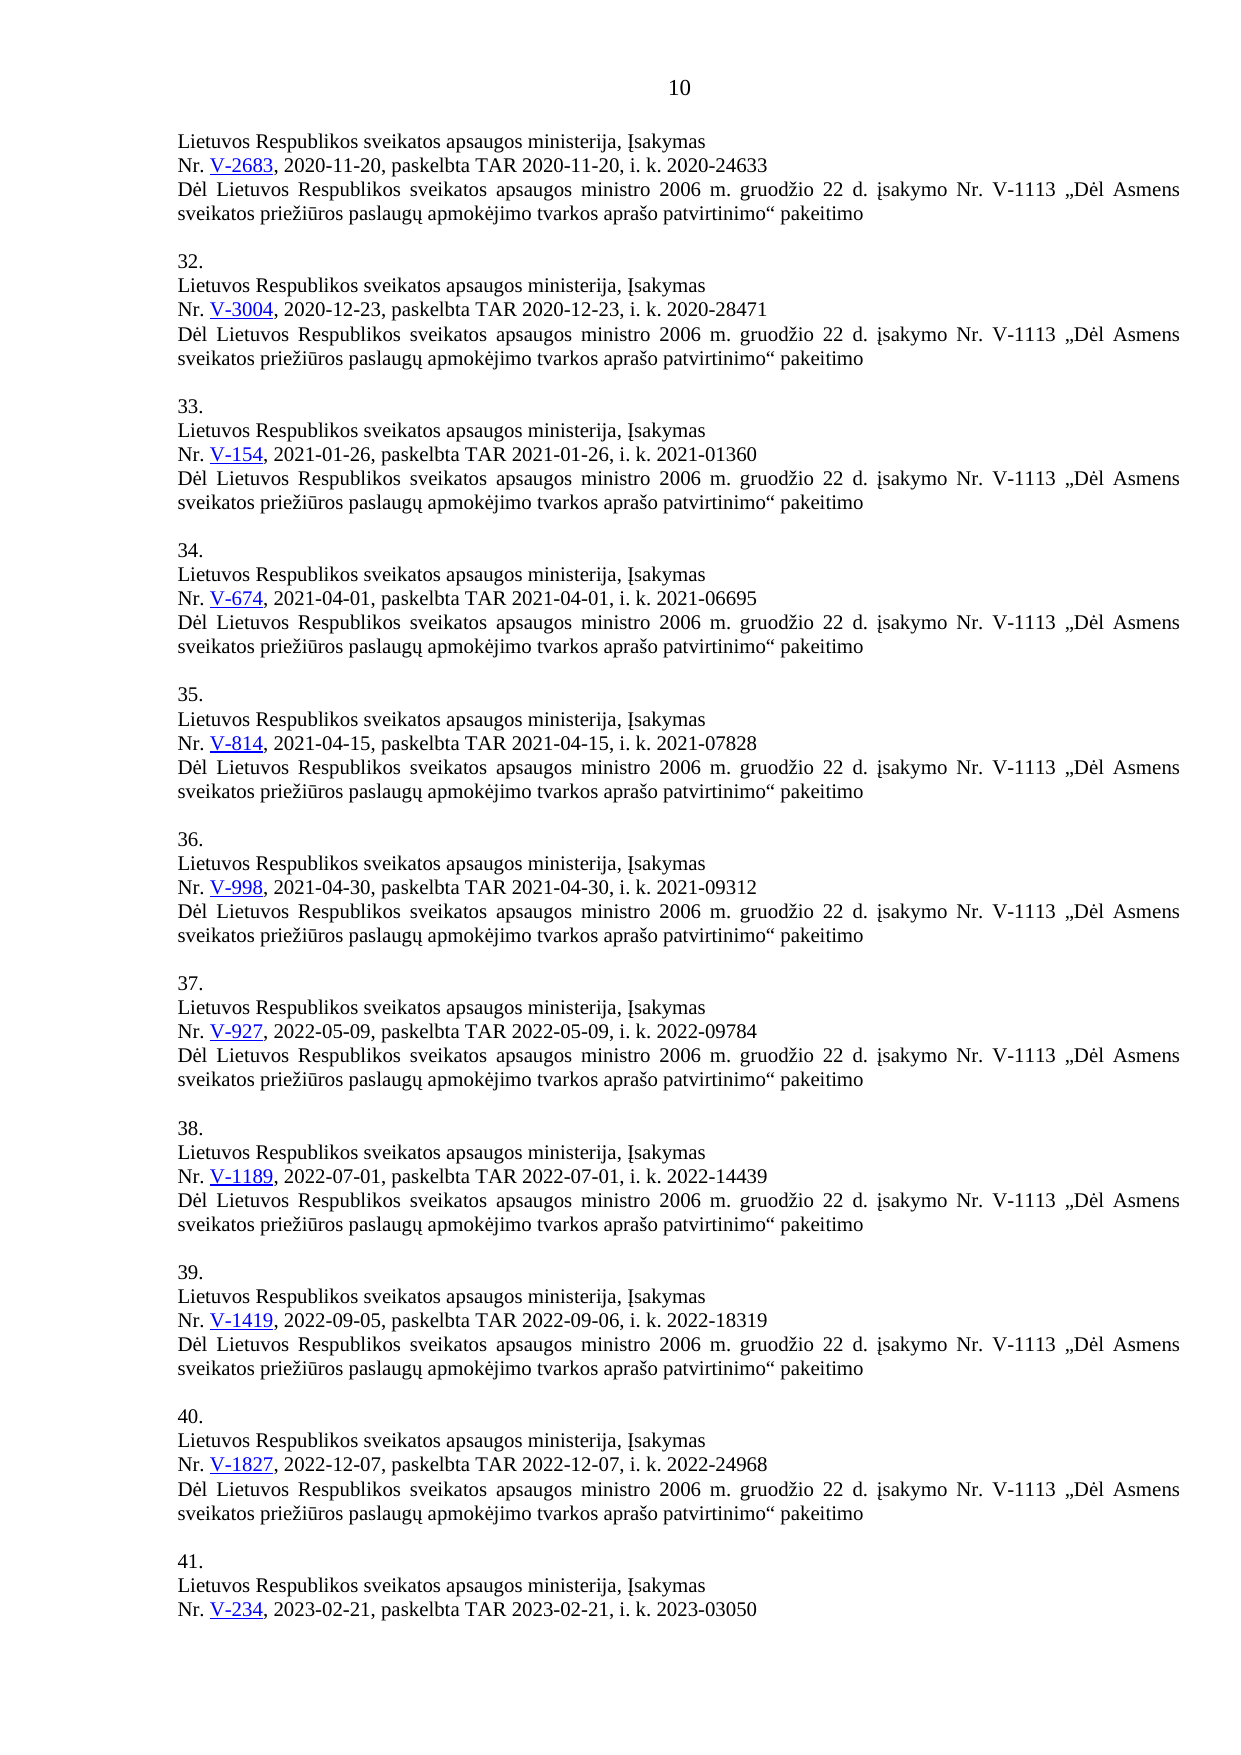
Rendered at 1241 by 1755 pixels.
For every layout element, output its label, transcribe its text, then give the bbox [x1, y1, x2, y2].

text Nr. V-154, 2021-01-26, paskelbta TAR 2021-01-26, i. k. 2021-01360 [177, 442, 1181, 466]
text Lietuvos Respublikos sveikatos apsaugos ministerija, Įsakymas [177, 418, 1181, 442]
text Lietuvos Respublikos sveikatos apsaugos ministerija, Įsakymas [177, 706, 1181, 731]
text 36. [177, 827, 1181, 851]
text Lietuvos Respublikos sveikatos apsaugos ministerija, Įsakymas [177, 995, 1181, 1019]
text Dėl Lietuvos Respublikos sveikatos apsaugos ministro 2006 m. gruodžio 22 d. įsakymo Nr. V-1113 „Dėl Asmens sveikatos priežiūros paslaugų apmokėjimo tvarkos aprašo patvirtinimo“ pakeitimo [177, 321, 1181, 369]
text Nr. V-674, 2021-04-01, paskelbta TAR 2021-04-01, i. k. 2021-06695 [177, 586, 1181, 610]
text 34. [177, 538, 1181, 562]
text 35. [177, 682, 1181, 706]
text Lietuvos Respublikos sveikatos apsaugos ministerija, Įsakymas [177, 562, 1181, 586]
text Dėl Lietuvos Respublikos sveikatos apsaugos ministro 2006 m. gruodžio 22 d. įsakymo Nr. V-1113 „Dėl Asmens sveikatos priežiūros paslaugų apmokėjimo tvarkos aprašo patvirtinimo“ pakeitimo [177, 754, 1181, 803]
text 38. [177, 1116, 1181, 1139]
text 37. [177, 971, 1181, 995]
text Dėl Lietuvos Respublikos sveikatos apsaugos ministro 2006 m. gruodžio 22 d. įsakymo Nr. V-1113 „Dėl Asmens sveikatos priežiūros paslaugų apmokėjimo tvarkos aprašo patvirtinimo“ pakeitimo [177, 1188, 1181, 1236]
text Nr. V-1419, 2022-09-05, paskelbta TAR 2022-09-06, i. k. 2022-18319 [177, 1308, 1181, 1332]
text Dėl Lietuvos Respublikos sveikatos apsaugos ministro 2006 m. gruodžio 22 d. įsakymo Nr. V-1113 „Dėl Asmens sveikatos priežiūros paslaugų apmokėjimo tvarkos aprašo patvirtinimo“ pakeitimo [177, 466, 1181, 514]
text Nr. V-998, 2021-04-30, paskelbta TAR 2021-04-30, i. k. 2021-09312 [177, 875, 1181, 899]
text Lietuvos Respublikos sveikatos apsaugos ministerija, Įsakymas [177, 273, 1181, 297]
text Dėl Lietuvos Respublikos sveikatos apsaugos ministro 2006 m. gruodžio 22 d. įsakymo Nr. V-1113 „Dėl Asmens sveikatos priežiūros paslaugų apmokėjimo tvarkos aprašo patvirtinimo“ pakeitimo [177, 177, 1181, 225]
text Lietuvos Respublikos sveikatos apsaugos ministerija, Įsakymas [177, 1573, 1181, 1597]
text Dėl Lietuvos Respublikos sveikatos apsaugos ministro 2006 m. gruodžio 22 d. įsakymo Nr. V-1113 „Dėl Asmens sveikatos priežiūros paslaugų apmokėjimo tvarkos aprašo patvirtinimo“ pakeitimo [177, 1332, 1181, 1380]
text Nr. V-814, 2021-04-15, paskelbta TAR 2021-04-15, i. k. 2021-07828 [177, 731, 1181, 754]
text Lietuvos Respublikos sveikatos apsaugos ministerija, Įsakymas [177, 1284, 1181, 1308]
text 33. [177, 394, 1181, 418]
text Nr. V-927, 2022-05-09, paskelbta TAR 2022-05-09, i. k. 2022-09784 [177, 1019, 1181, 1043]
text Nr. V-3004, 2020-12-23, paskelbta TAR 2020-12-23, i. k. 2020-28471 [177, 297, 1181, 321]
text Dėl Lietuvos Respublikos sveikatos apsaugos ministro 2006 m. gruodžio 22 d. įsakymo Nr. V-1113 „Dėl Asmens sveikatos priežiūros paslaugų apmokėjimo tvarkos aprašo patvirtinimo“ pakeitimo [177, 610, 1181, 658]
text Lietuvos Respublikos sveikatos apsaugos ministerija, Įsakymas [177, 1428, 1181, 1452]
text 41. [177, 1549, 1181, 1573]
text Dėl Lietuvos Respublikos sveikatos apsaugos ministro 2006 m. gruodžio 22 d. įsakymo Nr. V-1113 „Dėl Asmens sveikatos priežiūros paslaugų apmokėjimo tvarkos aprašo patvirtinimo“ pakeitimo [177, 1476, 1181, 1524]
text Lietuvos Respublikos sveikatos apsaugos ministerija, Įsakymas [177, 1139, 1181, 1164]
text Dėl Lietuvos Respublikos sveikatos apsaugos ministro 2006 m. gruodžio 22 d. įsakymo Nr. V-1113 „Dėl Asmens sveikatos priežiūros paslaugų apmokėjimo tvarkos aprašo patvirtinimo“ pakeitimo [177, 1043, 1181, 1091]
text 40. [177, 1404, 1181, 1428]
text Nr. V-2683, 2020-11-20, paskelbta TAR 2020-11-20, i. k. 2020-24633 [177, 153, 1181, 177]
text Nr. V-234, 2023-02-21, paskelbta TAR 2023-02-21, i. k. 2023-03050 [177, 1597, 1181, 1621]
text Dėl Lietuvos Respublikos sveikatos apsaugos ministro 2006 m. gruodžio 22 d. įsakymo Nr. V-1113 „Dėl Asmens sveikatos priežiūros paslaugų apmokėjimo tvarkos aprašo patvirtinimo“ pakeitimo [177, 899, 1181, 947]
text Lietuvos Respublikos sveikatos apsaugos ministerija, Įsakymas [177, 129, 1181, 153]
text Nr. V-1827, 2022-12-07, paskelbta TAR 2022-12-07, i. k. 2022-24968 [177, 1452, 1181, 1476]
text 39. [177, 1260, 1181, 1284]
text 32. [177, 249, 1181, 273]
text Nr. V-1189, 2022-07-01, paskelbta TAR 2022-07-01, i. k. 2022-14439 [177, 1164, 1181, 1188]
text Lietuvos Respublikos sveikatos apsaugos ministerija, Įsakymas [177, 851, 1181, 875]
